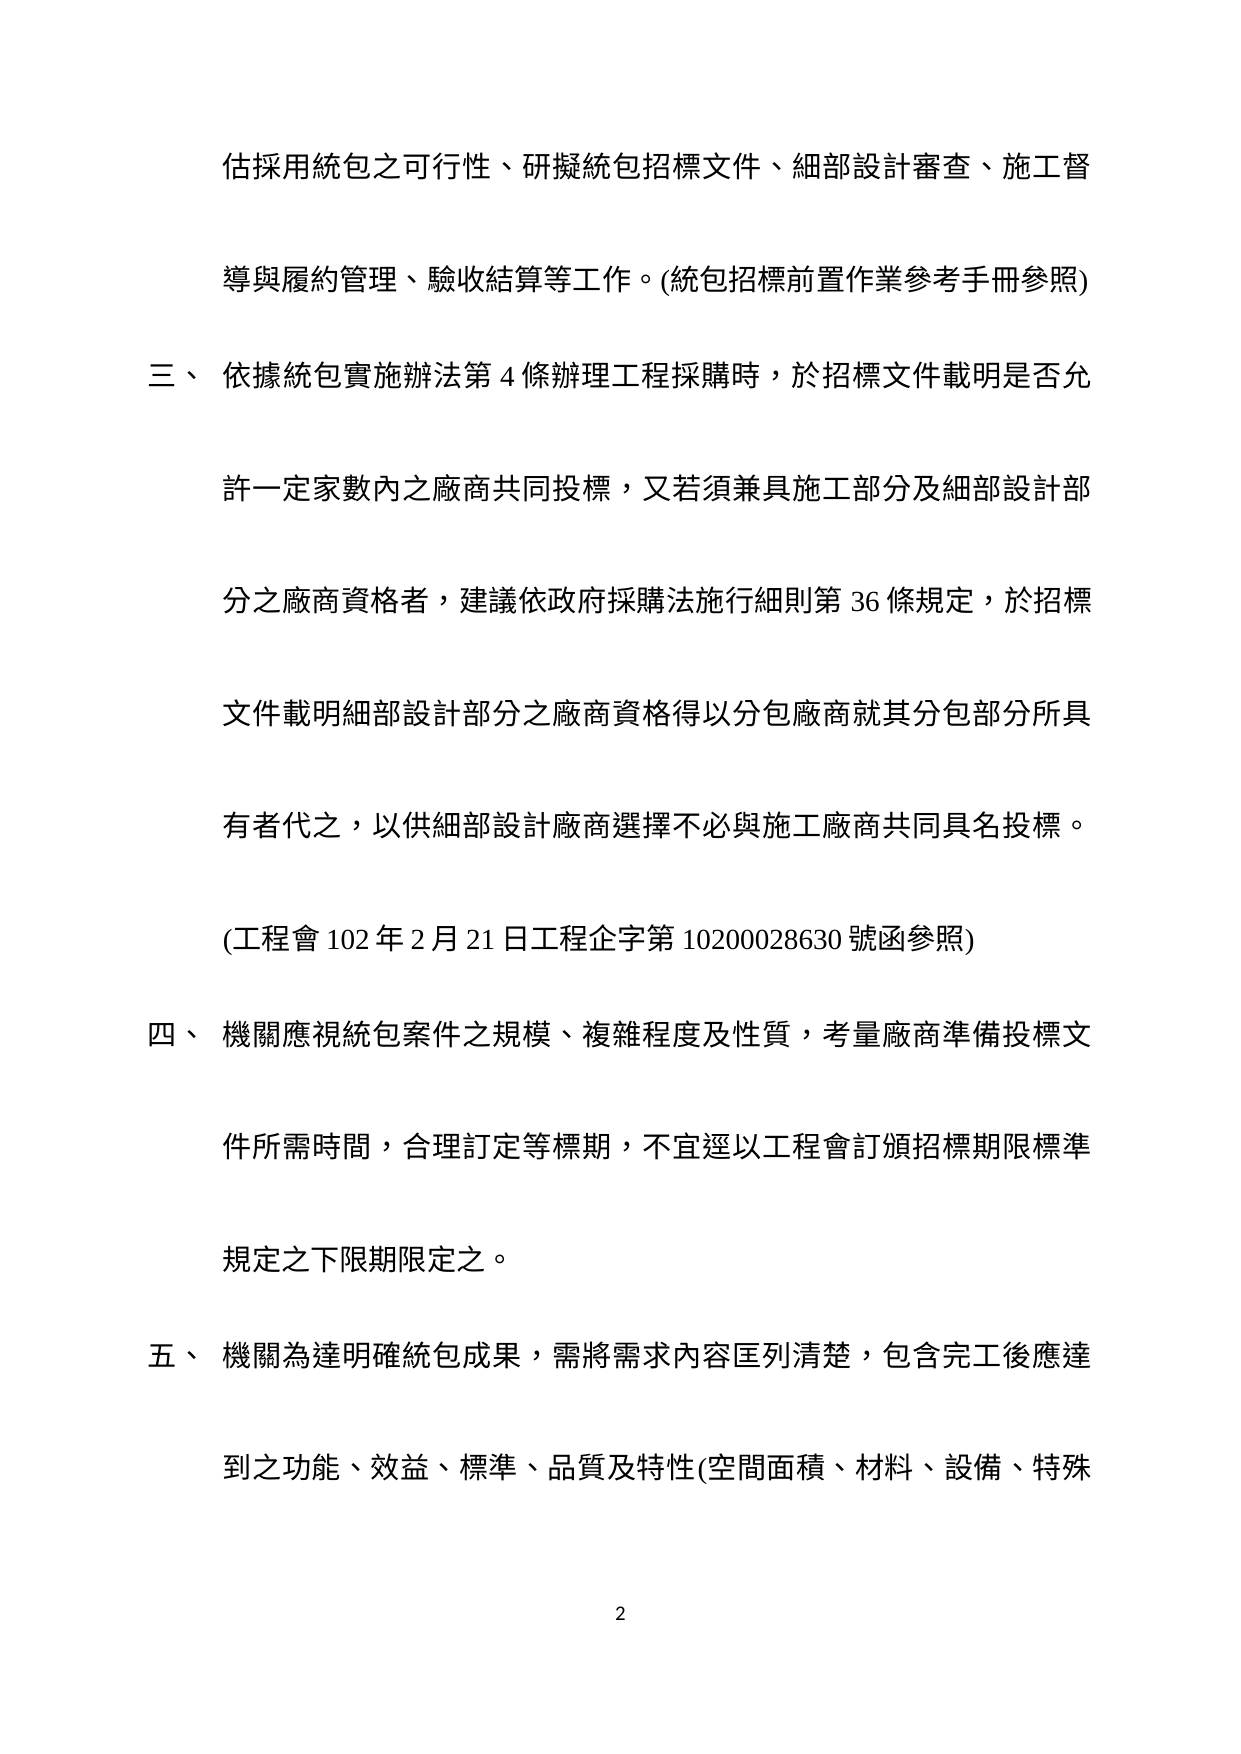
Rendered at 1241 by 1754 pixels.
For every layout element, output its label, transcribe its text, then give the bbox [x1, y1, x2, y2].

list 機關應視統包案件之規模、複雜程度及性質，考量廠商準備投標文件所需時間，合理訂定等標期，不宜逕以工程會訂頒招標期限標準規定之下限期限定之。 [148, 995, 1092, 1295]
list 估採用統包之可行性、研擬統包招標文件、細部設計審查、施工督導與履約管理、驗收結算等工作。(統包招標前置作業參考手冊參照) [148, 128, 1092, 315]
list 機關為達明確統包成果，需將需求內容匡列清楚，包含完工後應達到之功能、效益、標準、品質及特性(空間面積、材料、設備、特殊 [148, 1316, 1092, 1504]
list 依據統包實施辦法第4條辦理工程採購時，於招標文件載明是否允許一定家數內之廠商共同投標，又若須兼具施工部分及細部設計部分之廠商資格者，建議依政府採購法施行細則第36條規定，於招標文件載明細部設計部分之廠商資格得以分包廠商就其分包部分所具有者代之，以供細部設計廠商選擇不必與施工廠商共同具名投標。(工程會102年2月21日工程企字第10200028630號函參照) [148, 336, 1092, 974]
